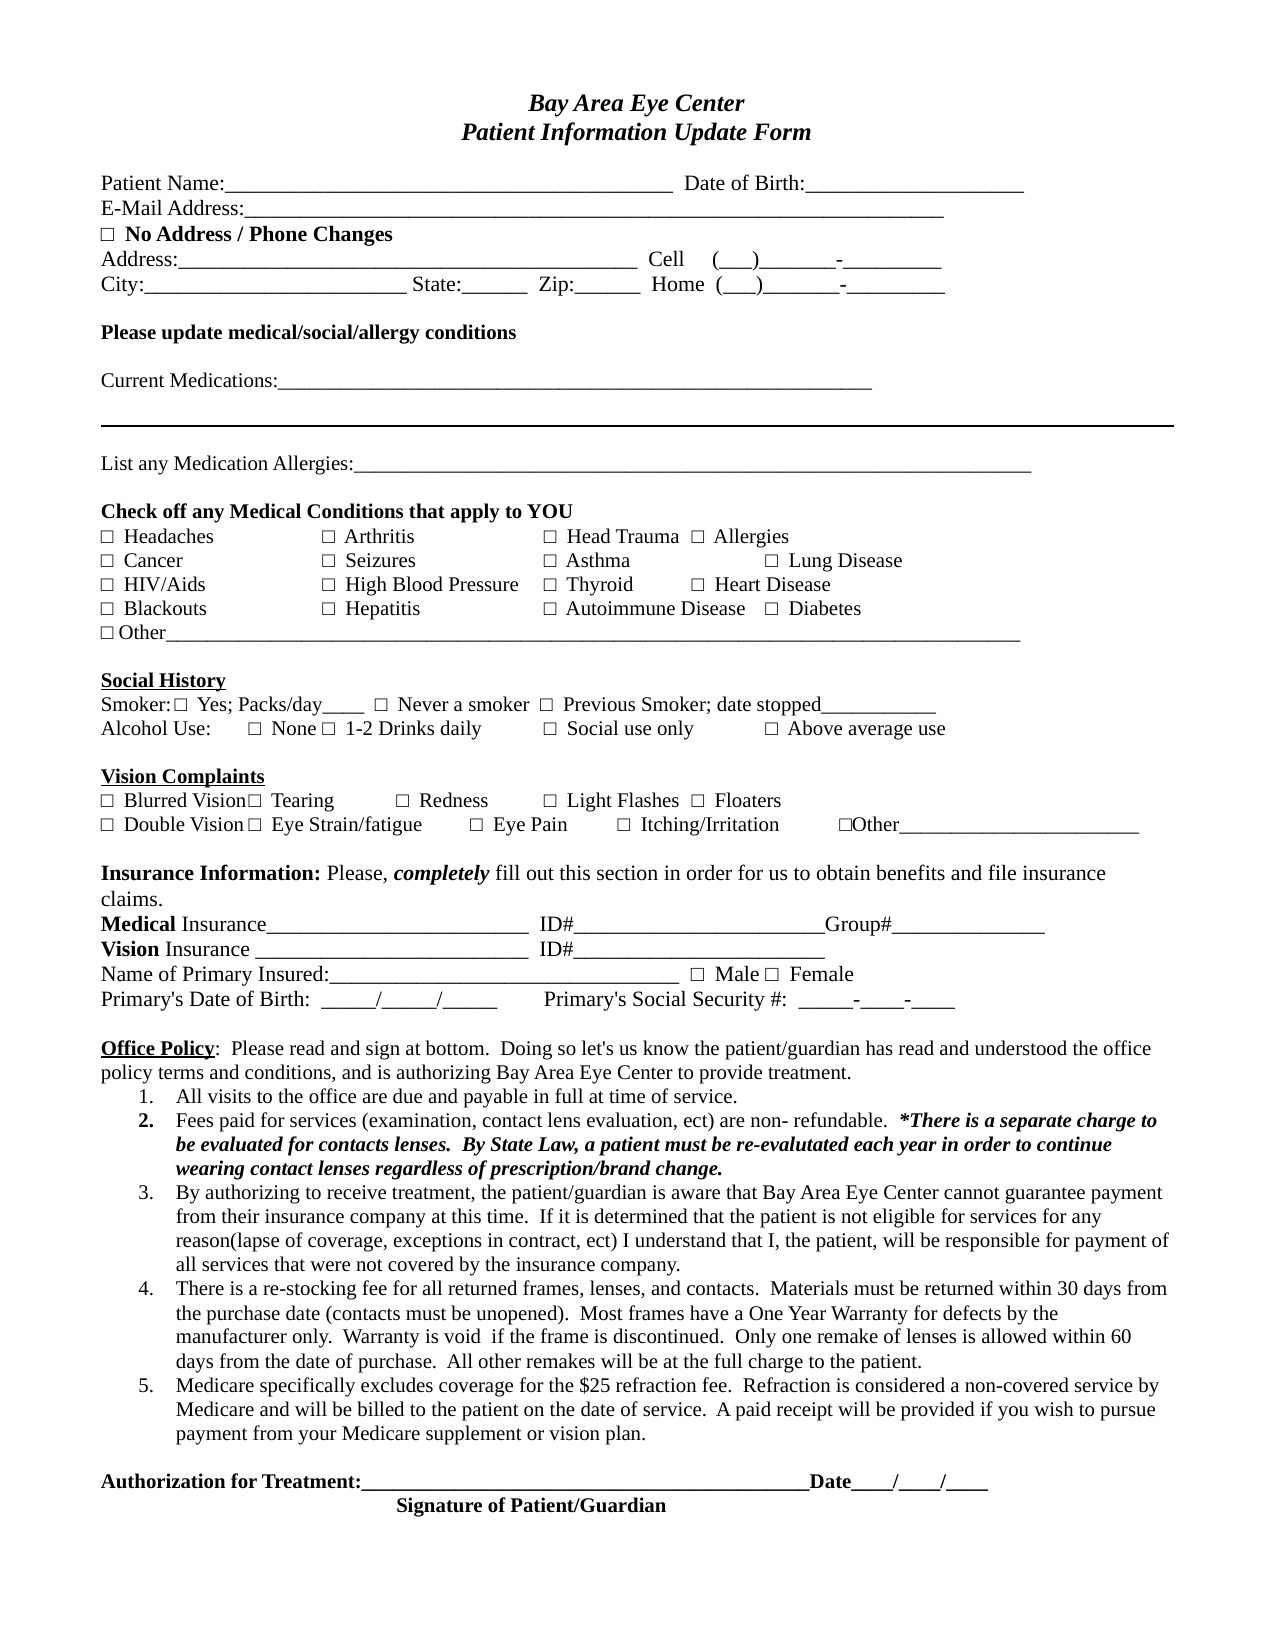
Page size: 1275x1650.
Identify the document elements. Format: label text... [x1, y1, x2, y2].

text Current Medications:_________________________________________________________ [101, 368, 1174, 392]
text Insurance Information: Please, completely fill out this section in order for us to obtain benefits and file insurance claims. [101, 860, 1174, 911]
text Check off any Medical Conditions that apply to YOU [101, 499, 1174, 523]
text Primary's Date of Birth: _____/_____/_____ Primary's Social Security #: _____-____-____ [101, 986, 1174, 1012]
text Alcohol Use: □ None □ 1-2 Drinks daily □ Social use only □ Above average use [101, 716, 1174, 740]
text Authorization for Treatment:___________________________________________Date____/____/____ [101, 1469, 1174, 1493]
text Address:__________________________________________ Cell (___)_______-_________ [101, 246, 1174, 271]
text □ Other__________________________________________________________________________________ [101, 620, 1174, 644]
list By authorizing to receive treatment, the patient/guardian is aware that Bay Area Eye Center cannot guarantee payment from their insurance company at this time. If it is determined that the patient is not eligible for services for any reason(lapse of coverage, exceptions in contract, ect) I understand that I, the patient, will be responsible for payment of all services that were not covered by the insurance company. [138, 1180, 1174, 1276]
text Medical Insurance________________________ ID#_______________________Group#______________ [101, 911, 1174, 936]
text Social History [101, 668, 1174, 692]
text □ Blurred Vision □ Tearing □ Redness □ Light Flashes □ Floaters [101, 788, 1174, 812]
list There is a re-stocking fee for all returned frames, lenses, and contacts. Materials must be returned within 30 days from the purchase date (contacts must be unopened). Most frames have a One Year Warranty for defects by the manufacturer only. Warranty is void if the frame is discontinued. Only one remake of lenses is allowed within 60 days from the date of purchase. All other remakes will be at the full charge to the patient. [138, 1276, 1174, 1373]
text □ Double Vision □ Eye Strain/fatigue □ Eye Pain □ Itching/Irritation □Other_______________________ [101, 812, 1174, 836]
text City:________________________ State:______ Zip:______ Home (___)_______-_________ [101, 271, 1174, 296]
text Bay Area Eye Center [101, 88, 1174, 117]
text Smoker: □ Yes; Packs/day____ □ Never a smoker □ Previous Smoker; date stopped___________ [101, 692, 1174, 716]
text □ HIV/Aids □ High Blood Pressure □ Thyroid □ Heart Disease [101, 572, 1174, 596]
text Patient Name:_________________________________________ Date of Birth:____________________ [101, 170, 1174, 195]
text □ Blackouts □ Hepatitis □ Autoimmune Disease □ Diabetes [101, 596, 1174, 620]
text List any Medication Allergies:_________________________________________________________________ [101, 451, 1174, 475]
list Medicare specifically excludes coverage for the $25 refraction fee. Refraction is considered a non-covered service by Medicare and will be billed to the patient on the date of service. A paid receipt will be provided if you wish to pursue payment from your Medicare supplement or vision plan. [138, 1373, 1174, 1445]
text E-Mail Address:________________________________________________________________ [101, 195, 1174, 221]
text □ Cancer □ Seizures □ Asthma □ Lung Disease [101, 548, 1174, 572]
text Patient Information Update Form [101, 117, 1174, 146]
text Name of Primary Insured:________________________________ □ Male □ Female [101, 961, 1174, 986]
list Fees paid for services (examination, contact lens evaluation, ect) are non- refundable. *There is a separate charge to be evaluated for contacts lenses. By State Law, a patient must be re-evalutated each year in order to continue wearing contact lenses regardless of prescription/brand change. [138, 1108, 1174, 1180]
text Vision Complaints [101, 764, 1174, 788]
text □ No Address / Phone Changes [101, 221, 1174, 246]
list All visits to the office are due and payable in full at time of service. [138, 1084, 1174, 1108]
text Please update medical/social/allergy conditions [101, 320, 1174, 344]
text Office Policy: Please read and sign at bottom. Doing so let's us know the patient/guardian has read and understood the office policy terms and conditions, and is authorizing Bay Area Eye Center to provide treatment. [101, 1036, 1174, 1084]
text Vision Insurance _________________________ ID#_______________________ [101, 936, 1174, 961]
text □ Headaches □ Arthritis □ Head Trauma □ Allergies [101, 523, 1174, 548]
text Signature of Patient/Guardian [101, 1493, 1174, 1517]
